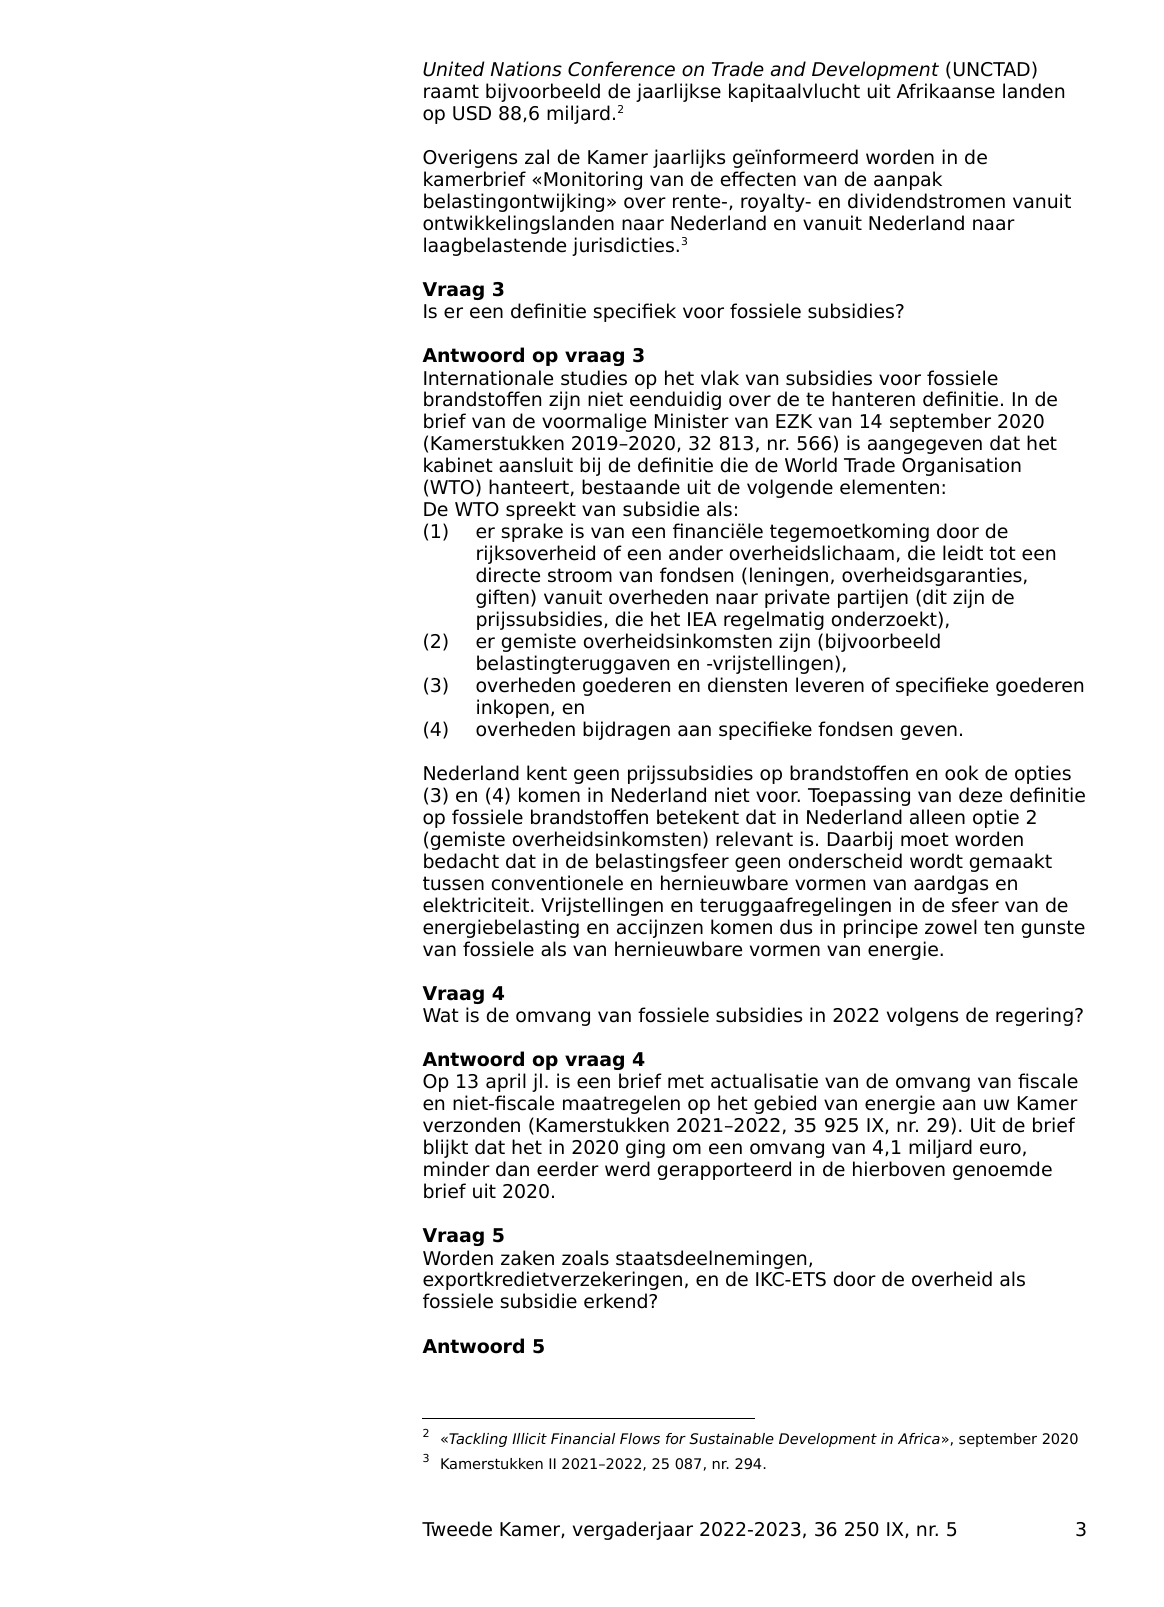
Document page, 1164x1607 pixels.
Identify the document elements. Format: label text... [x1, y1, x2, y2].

text Is er een definitie specifiek voor fossiele subsidies? [422, 301, 1087, 323]
text (4) overheden bijdragen aan specifieke fondsen geven. [422, 719, 1087, 741]
text (3) overheden goederen en diensten leveren of specifieke goederen inkopen, en [422, 675, 1087, 719]
text Vraag 5 [422, 1225, 1087, 1247]
text Vraag 3 [422, 279, 1087, 301]
text Op 13 april jl. is een brief met actualisatie van de omvang van fiscale en niet-fiscale maatregelen op het gebied van energie aan uw Kamer verzonden (Kamerstukken 2021–2022, 35 925 IX, nr. 29). Uit de brief blijkt dat het in 2020 ging om een omvang van 4,1 miljard euro, minder dan eerder werd gerapporteerd in de hierboven genoemde brief uit 2020. [422, 1071, 1087, 1203]
text Overigens zal de Kamer jaarlijks geïnformeerd worden in de kamerbrief «Monitoring van de effecten van de aanpak belastingontwijking» over rente-, royalty- en dividendstromen vanuit ontwikkelingslanden naar Nederland en vanuit Nederland naar laagbelastende jurisdicties. [422, 147, 1087, 257]
text (1) er sprake is van een financiële tegemoetkoming door de rijksoverheid of een ander overheidslichaam, die leidt tot een directe stroom van fondsen (leningen, overheidsgaranties, giften) vanuit overheden naar private partijen (dit zijn de prijssubsidies, die het IEA regelmatig onderzoekt), [422, 521, 1087, 631]
text De WTO spreekt van subsidie als: [422, 499, 1087, 521]
text Antwoord 5 [422, 1336, 1087, 1357]
text Antwoord op vraag 4 [422, 1049, 1087, 1071]
text Antwoord op vraag 3 [422, 345, 1087, 367]
text «Tackling Illicit Financial Flows for Sustainable Development in Africa», september 2020 [422, 1427, 1087, 1449]
text United Nations Conference on Trade and Development (UNCTAD) raamt bijvoorbeeld de jaarlijkse kapitaalvlucht uit Afrikaanse landen op USD 88,6 miljard. [422, 59, 1087, 125]
text Nederland kent geen prijssubsidies op brandstoffen en ook de opties (3) en (4) komen in Nederland niet voor. Toepassing van deze definitie op fossiele brandstoffen betekent dat in Nederland alleen optie 2 (gemiste overheidsinkomsten) relevant is. Daarbij moet worden bedacht dat in de belastingsfeer geen onderscheid wordt gemaakt tussen conventionele en hernieuwbare vormen van aardgas en elektriciteit. Vrijstellingen en teruggaafregelingen in de sfeer van de energiebelasting en accijnzen komen dus in principe zowel ten gunste van fossiele als van hernieuwbare vormen van energie. [422, 763, 1087, 961]
text Wat is de omvang van fossiele subsidies in 2022 volgens de regering? [422, 1005, 1087, 1027]
text Vraag 4 [422, 983, 1087, 1005]
text (2) er gemiste overheidsinkomsten zijn (bijvoorbeeld belastingteruggaven en -vrijstellingen), [422, 631, 1087, 675]
text Internationale studies op het vlak van subsidies voor fossiele brandstoffen zijn niet eenduidig over de te hanteren definitie. In de brief van de voormalige Minister van EZK van 14 september 2020 (Kamerstukken 2019–2020, 32 813, nr. 566) is aangegeven dat het kabinet aansluit bij de definitie die de World Trade Organisation (WTO) hanteert, bestaande uit de volgende elementen: [422, 367, 1087, 499]
text Kamerstukken II 2021–2022, 25 087, nr. 294. [422, 1452, 1087, 1474]
text Worden zaken zoals staatsdeelnemingen, exportkredietverzekeringen, en de IKC-ETS door de overheid als fossiele subsidie erkend? [422, 1247, 1087, 1313]
